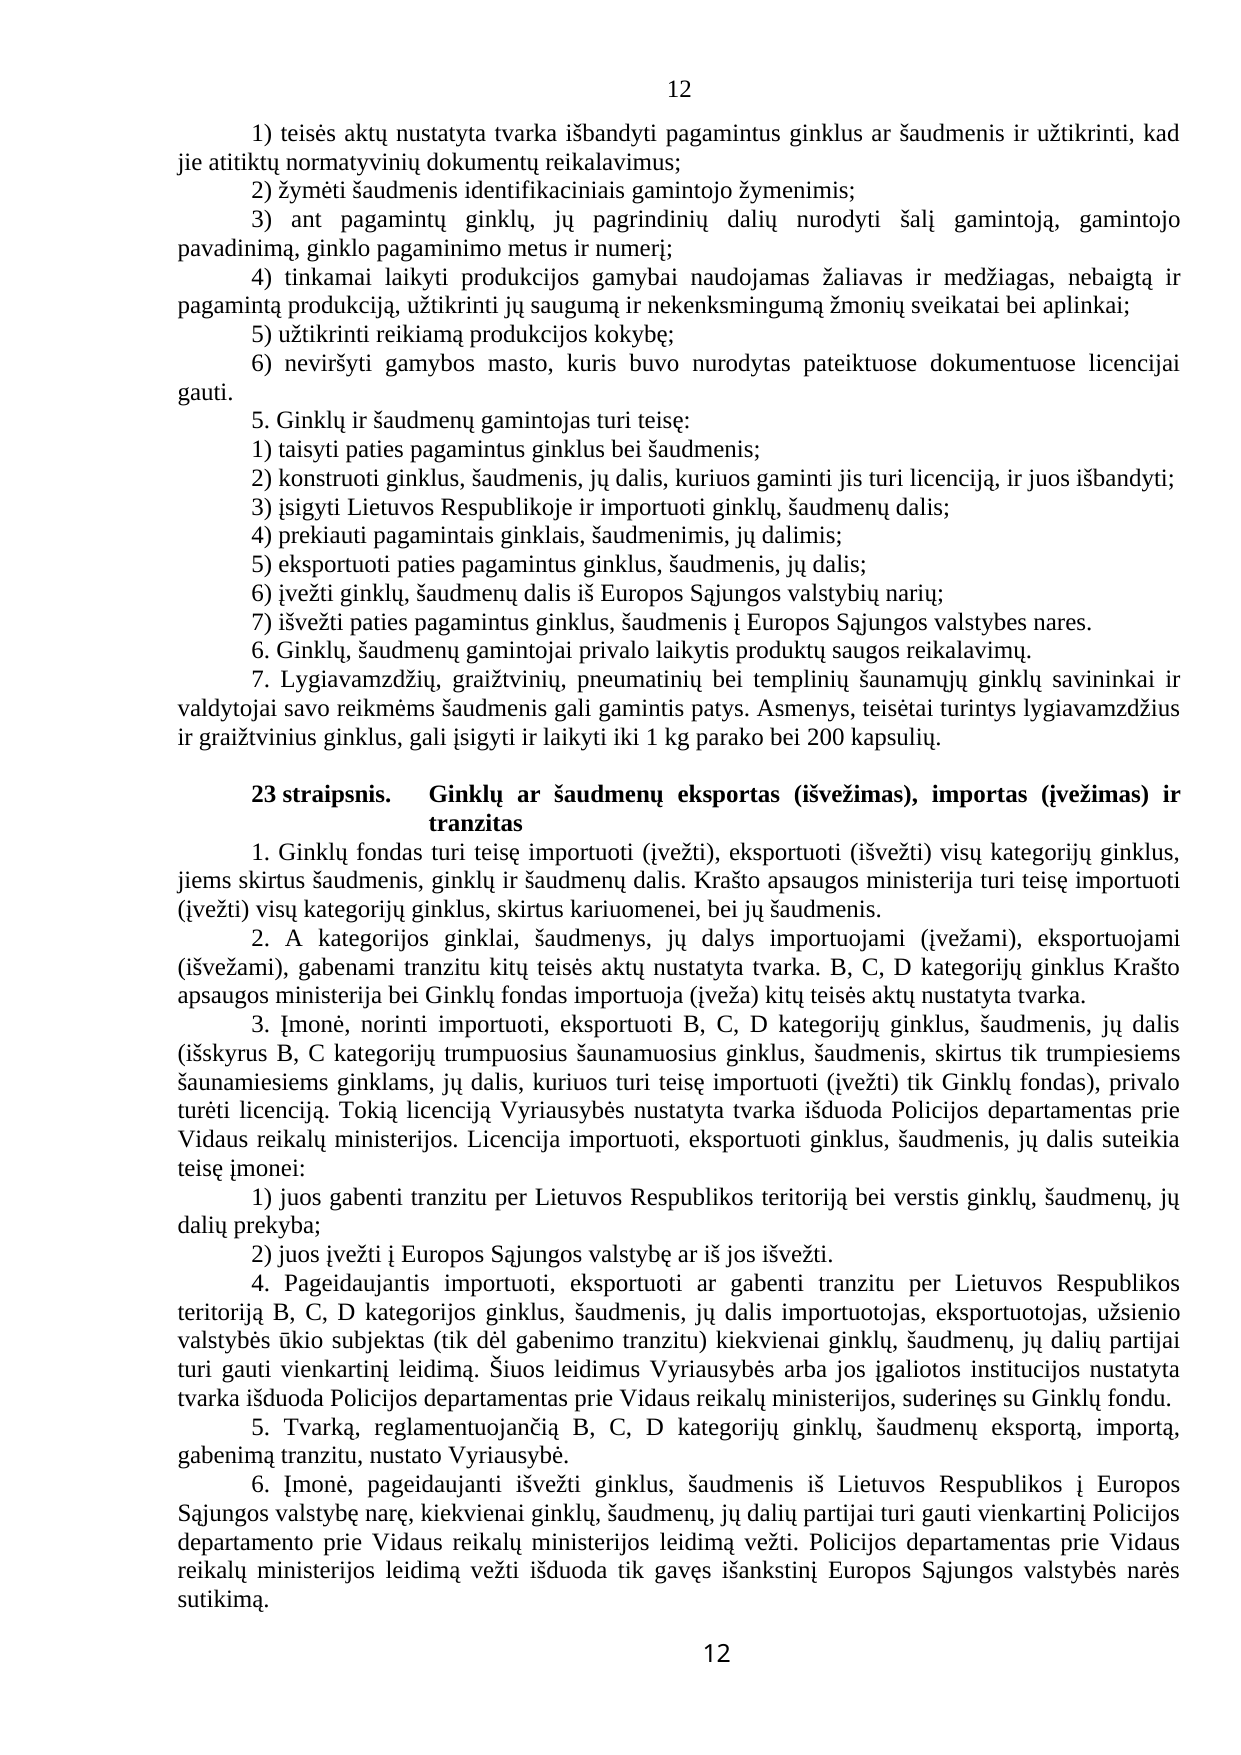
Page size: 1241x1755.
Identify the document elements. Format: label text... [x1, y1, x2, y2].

text 5) eksportuoti paties pagamintus ginklus, šaudmenis, jų dalis; [177, 549, 1181, 578]
text 5) užtikrinti reikiamą produkcijos kokybę; [177, 319, 1181, 348]
text 7. Lygiavamzdžių, graižtvinių, pneumatinių bei templinių šaunamųjų ginklų savininkai ir valdytojai savo reikmėms šaudmenis gali gamintis patys. Asmenys, teisėtai turintys lygiavamzdžius ir graižtvinius ginklus, gali įsigyti ir laikyti iki 1 kg parako bei 200 kapsulių. [177, 664, 1181, 751]
text 6. Ginklų, šaudmenų gamintojai privalo laikytis produktų saugos reikalavimų. [177, 636, 1181, 664]
text 23 straipsnis. Ginklų ar šaudmenų eksportas (išvežimas), importas (įvežimas) ir tranzitas [251, 779, 1181, 837]
text 2) žymėti šaudmenis identifikaciniais gamintojo žymenimis; [177, 176, 1181, 204]
text 7) išvežti paties pagamintus ginklus, šaudmenis į Europos Sąjungos valstybes nares. [177, 607, 1181, 636]
text 5. Tvarką, reglamentuojančią B, C, D kategorijų ginklų, šaudmenų eksportą, importą, gabenimą tranzitu, nustato Vyriausybė. [177, 1412, 1181, 1469]
text 3. Įmonė, norinti importuoti, eksportuoti B, C, D kategorijų ginklus, šaudmenis, jų dalis (išskyrus B, C kategorijų trumpuosius šaunamuosius ginklus, šaudmenis, skirtus tik trumpiesiems šaunamiesiems ginklams, jų dalis, kuriuos turi teisę importuoti (įvežti) tik Ginklų fondas), privalo turėti licenciją. Tokią licenciją Vyriausybės nustatyta tvarka išduoda Policijos departamentas prie Vidaus reikalų ministerijos. Licencija importuoti, eksportuoti ginklus, šaudmenis, jų dalis suteikia teisę įmonei: [177, 1009, 1181, 1182]
text 1) teisės aktų nustatyta tvarka išbandyti pagamintus ginklus ar šaudmenis ir užtikrinti, kad jie atitiktų normatyvinių dokumentų reikalavimus; [177, 118, 1181, 176]
text 4) prekiauti pagamintais ginklais, šaudmenimis, jų dalimis; [177, 521, 1181, 549]
text 1. Ginklų fondas turi teisę importuoti (įvežti), eksportuoti (išvežti) visų kategorijų ginklus, jiems skirtus šaudmenis, ginklų ir šaudmenų dalis. Krašto apsaugos ministerija turi teisę importuoti (įvežti) visų kategorijų ginklus, skirtus kariuomenei, bei jų šaudmenis. [177, 837, 1181, 923]
text 6. Įmonė, pageidaujanti išvežti ginklus, šaudmenis iš Lietuvos Respublikos į Europos Sąjungos valstybę narę, kiekvienai ginklų, šaudmenų, jų dalių partijai turi gauti vienkartinį Policijos departamento prie Vidaus reikalų ministerijos leidimą vežti. Policijos departamentas prie Vidaus reikalų ministerijos leidimą vežti išduoda tik gavęs išankstinį Europos Sąjungos valstybės narės sutikimą. [177, 1469, 1181, 1613]
text 1) taisyti paties pagamintus ginklus bei šaudmenis; [177, 434, 1181, 463]
text 4) tinkamai laikyti produkcijos gamybai naudojamas žaliavas ir medžiagas, nebaigtą ir pagamintą produkciją, užtikrinti jų saugumą ir nekenksmingumą žmonių sveikatai bei aplinkai; [177, 262, 1181, 319]
text 5. Ginklų ir šaudmenų gamintojas turi teisę: [177, 406, 1181, 434]
text 3) ant pagamintų ginklų, jų pagrindinių dalių nurodyti šalį gamintoją, gamintojo pavadinimą, ginklo pagaminimo metus ir numerį; [177, 204, 1181, 262]
text 4. Pageidaujantis importuoti, eksportuoti ar gabenti tranzitu per Lietuvos Respublikos teritoriją B, C, D kategorijos ginklus, šaudmenis, jų dalis importuotojas, eksportuotojas, užsienio valstybės ūkio subjektas (tik dėl gabenimo tranzitu) kiekvienai ginklų, šaudmenų, jų dalių partijai turi gauti vienkartinį leidimą. Šiuos leidimus Vyriausybės arba jos įgaliotos institucijos nustatyta tvarka išduoda Policijos departamentas prie Vidaus reikalų ministerijos, suderinęs su Ginklų fondu. [177, 1268, 1181, 1412]
text 6) neviršyti gamybos masto, kuris buvo nurodytas pateiktuose dokumentuose licencijai gauti. [177, 348, 1181, 406]
text 3) įsigyti Lietuvos Respublikoje ir importuoti ginklų, šaudmenų dalis; [177, 492, 1181, 521]
text 1) juos gabenti tranzitu per Lietuvos Respublikos teritoriją bei verstis ginklų, šaudmenų, jų dalių prekyba; [177, 1182, 1181, 1239]
text 2. A kategorijos ginklai, šaudmenys, jų dalys importuojami (įvežami), eksportuojami (išvežami), gabenami tranzitu kitų teisės aktų nustatyta tvarka. B, C, D kategorijų ginklus Krašto apsaugos ministerija bei Ginklų fondas importuoja (įveža) kitų teisės aktų nustatyta tvarka. [177, 923, 1181, 1009]
text 2) juos įvežti į Europos Sąjungos valstybę ar iš jos išvežti. [177, 1239, 1181, 1268]
text 6) įvežti ginklų, šaudmenų dalis iš Europos Sąjungos valstybių narių; [177, 578, 1181, 607]
text 2) konstruoti ginklus, šaudmenis, jų dalis, kuriuos gaminti jis turi licenciją, ir juos išbandyti; [177, 463, 1181, 492]
